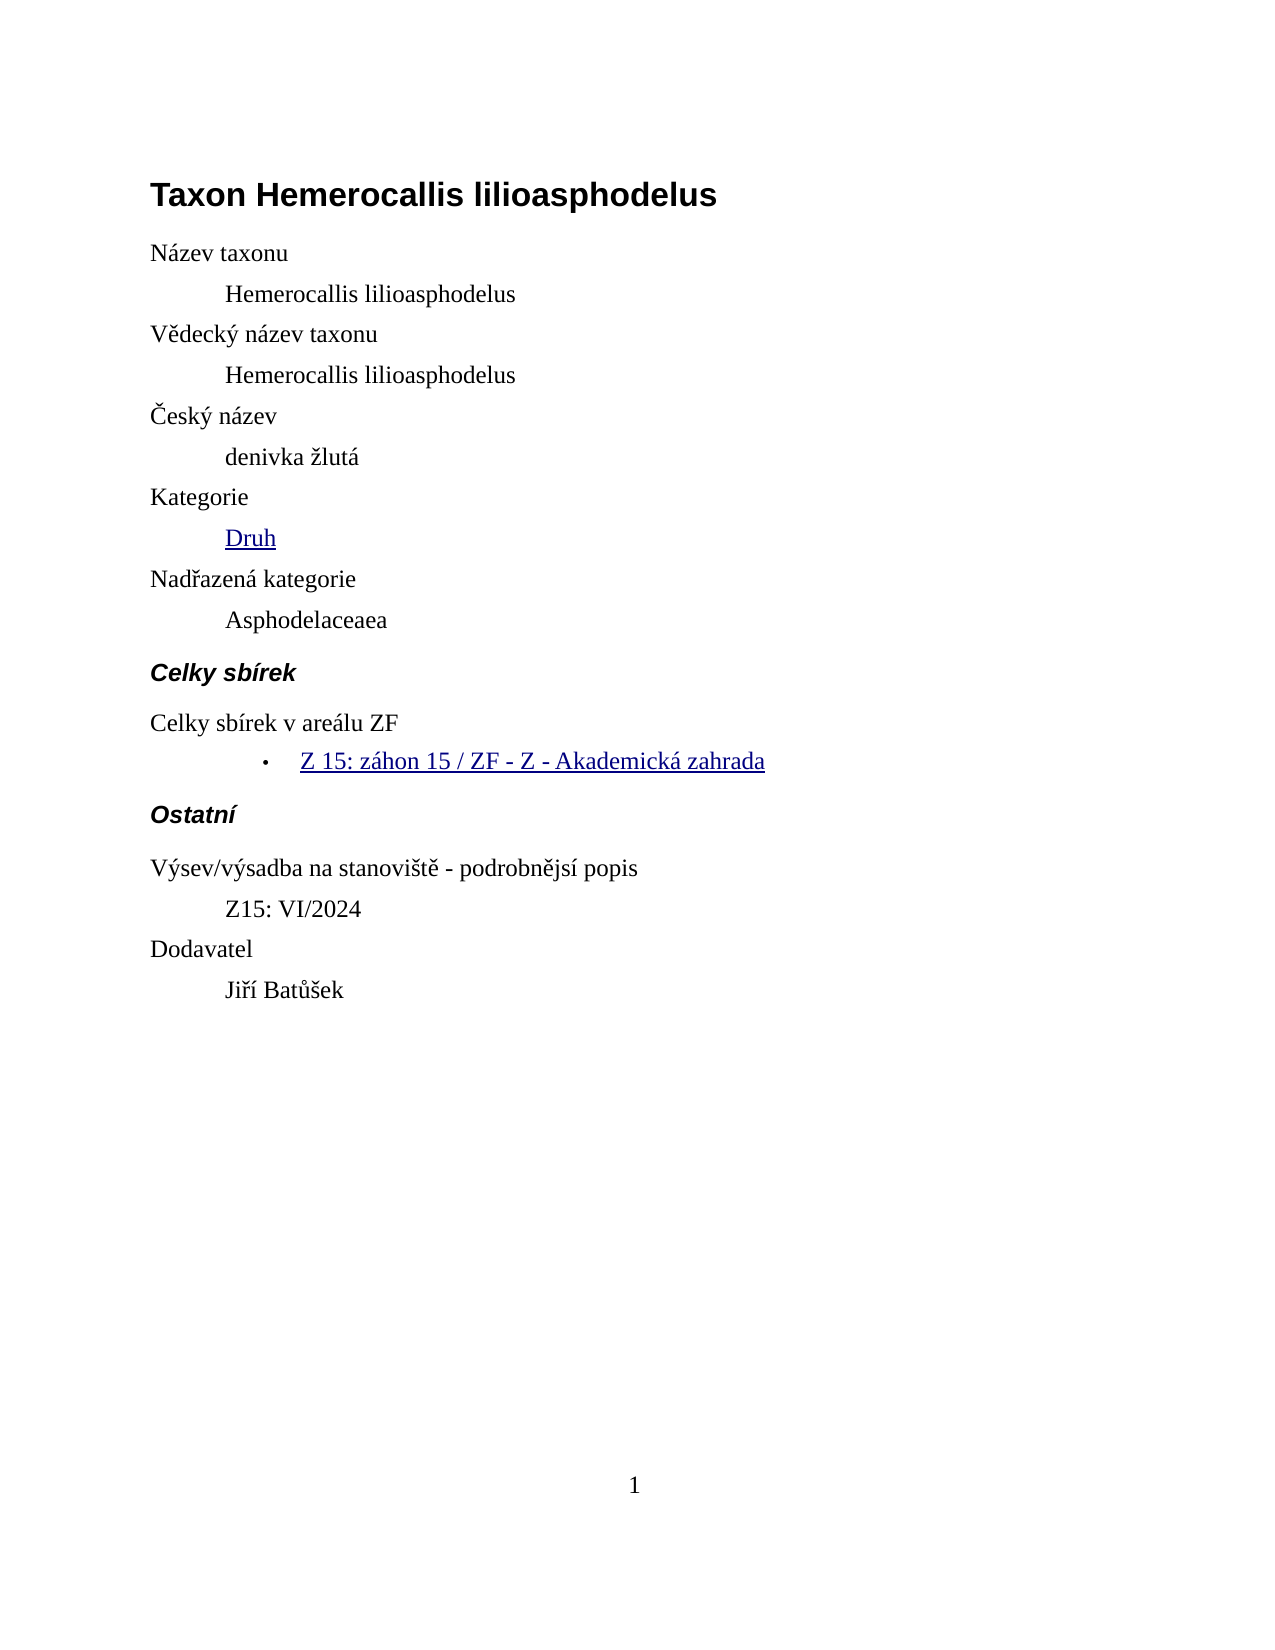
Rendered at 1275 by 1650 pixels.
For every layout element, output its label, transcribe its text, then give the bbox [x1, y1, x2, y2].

subtitle Taxon Hemerocallis lilioasphodelus [150, 175, 1125, 214]
text Asphodelaceaea [225, 605, 1125, 633]
text Nadřazená kategorie [150, 564, 1125, 593]
text Vědecký název taxonu [150, 319, 1125, 348]
subtitle Celky sbírek [150, 658, 1125, 687]
text Kategorie [150, 482, 1125, 511]
text Jiří Batůšek [225, 975, 1125, 1004]
list Z 15: záhon 15 / ZF - Z - Akademická zahrada [262, 746, 1125, 775]
text Druh [225, 523, 1125, 552]
text Dodavatel [150, 934, 1125, 963]
subtitle Ostatní [150, 800, 1125, 828]
text Název taxonu [150, 238, 1125, 267]
text Výsev/výsadba na stanoviště - podrobnějsí popis [150, 853, 1125, 882]
text Hemerocallis lilioasphodelus [225, 279, 1125, 308]
text Celky sbírek v areálu ZF [150, 708, 1125, 737]
text Z15: VI/2024 [225, 894, 1125, 922]
text Hemerocallis lilioasphodelus [225, 360, 1125, 389]
text denivka žlutá [225, 442, 1125, 471]
text Český název [150, 401, 1125, 430]
